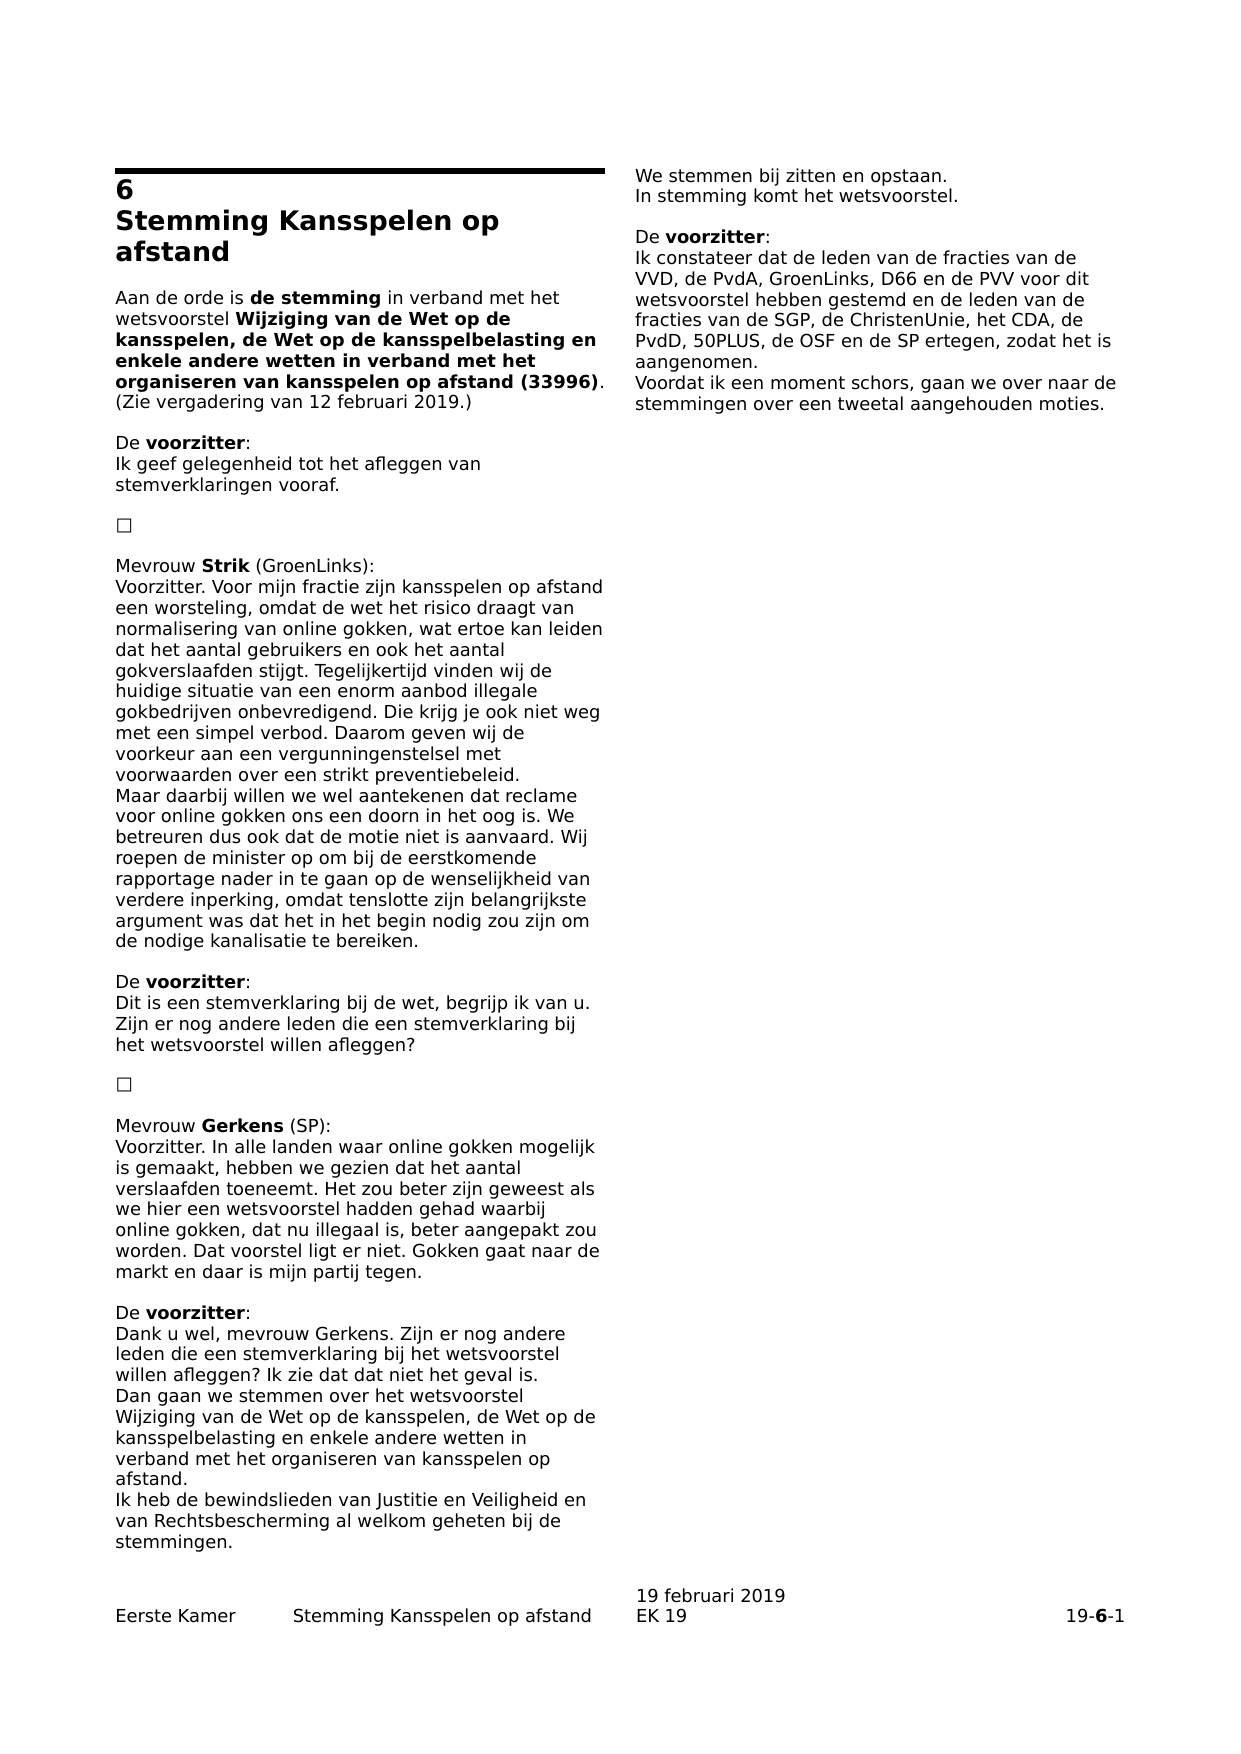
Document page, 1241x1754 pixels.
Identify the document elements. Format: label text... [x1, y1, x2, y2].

text De voorzitter: [115, 1302, 605, 1323]
text (Zie vergadering van 12 februari 2019.) [115, 392, 605, 413]
text De voorzitter: [635, 227, 1125, 248]
text Voorzitter. In alle landen waar online gokken mogelijk is gemaakt, hebben we gezien dat het aantal verslaafden toeneemt. Het zou beter zijn geweest als we hier een wetsvoorstel hadden gehad waarbij online gokken, dat nu illegaal is, beter aangepakt zou worden. Dat voorstel ligt er niet. Gokken gaat naar de markt en daar is mijn partij tegen. [115, 1137, 605, 1282]
text We stemmen bij zitten en opstaan. [635, 165, 1125, 186]
text In stemming komt het wetsvoorstel. [635, 186, 1125, 207]
text De voorzitter: [115, 433, 605, 454]
text Dit is een stemverklaring bij de wet, begrijp ik van u. Zijn er nog andere leden die een stemverklaring bij het wetsvoorstel willen afleggen? [115, 993, 605, 1055]
text Aan de orde is de stemming in verband met het wetsvoorstel Wijziging van de Wet op de kansspelen, de Wet op de kansspelbelasting en enkele andere wetten in verband met het organiseren van kansspelen op afstand (33996). [115, 288, 605, 392]
text Maar daarbij willen we wel aantekenen dat reclame voor online gokken ons een doorn in het oog is. We betreuren dus ook dat de motie niet is aanvaard. Wij roepen de minister op om bij de eerstkomende rapportage nader in te gaan op de wenselijkheid van verdere inperking, omdat tenslotte zijn belangrijkste argument was dat het in het begin nodig zou zijn om de nodige kanalisatie te bereiken. [115, 785, 605, 952]
text Ik geef gelegenheid tot het afleggen van stemverklaringen vooraf. [115, 454, 605, 496]
text Ik heb de bewindslieden van Justitie en Veiligheid en van Rechtsbescherming al welkom geheten bij de stemmingen. [115, 1490, 605, 1552]
text Mevrouw Strik (GroenLinks): [115, 556, 605, 577]
title 6 Stemming Kansspelen op afstand [115, 174, 605, 268]
text Voordat ik een moment schors, gaan we over naar de stemmingen over een tweetal aangehouden moties. [635, 373, 1125, 414]
text De voorzitter: [115, 972, 605, 993]
text ⬜ [115, 516, 605, 536]
text Ik constateer dat de leden van de fracties van de VVD, de PvdA, GroenLinks, D66 en de PVV voor dit wetsvoorstel hebben gestemd en de leden van de fracties van de SGP, de ChristenUnie, het CDA, de PvdD, 50PLUS, de OSF en de SP ertegen, zodat het is aangenomen. [635, 248, 1125, 373]
text Dan gaan we stemmen over het wetsvoorstel Wijziging van de Wet op de kansspelen, de Wet op de kansspelbelasting en enkele andere wetten in verband met het organiseren van kansspelen op afstand. [115, 1386, 605, 1490]
text Mevrouw Gerkens (SP): [115, 1116, 605, 1137]
text ⬜ [115, 1075, 605, 1096]
text Dank u wel, mevrouw Gerkens. Zijn er nog andere leden die een stemverklaring bij het wetsvoorstel willen afleggen? Ik zie dat dat niet het geval is. [115, 1323, 605, 1386]
text Voorzitter. Voor mijn fractie zijn kansspelen op afstand een worsteling, omdat de wet het risico draagt van normalisering van online gokken, wat ertoe kan leiden dat het aantal gebruikers en ook het aantal gokverslaafden stijgt. Tegelijkertijd vinden wij de huidige situatie van een enorm aanbod illegale gokbedrijven onbevredigend. Die krijg je ook niet weg met een simpel verbod. Daarom geven wij de voorkeur aan een vergunningenstelsel met voorwaarden over een strikt preventiebeleid. [115, 577, 605, 785]
